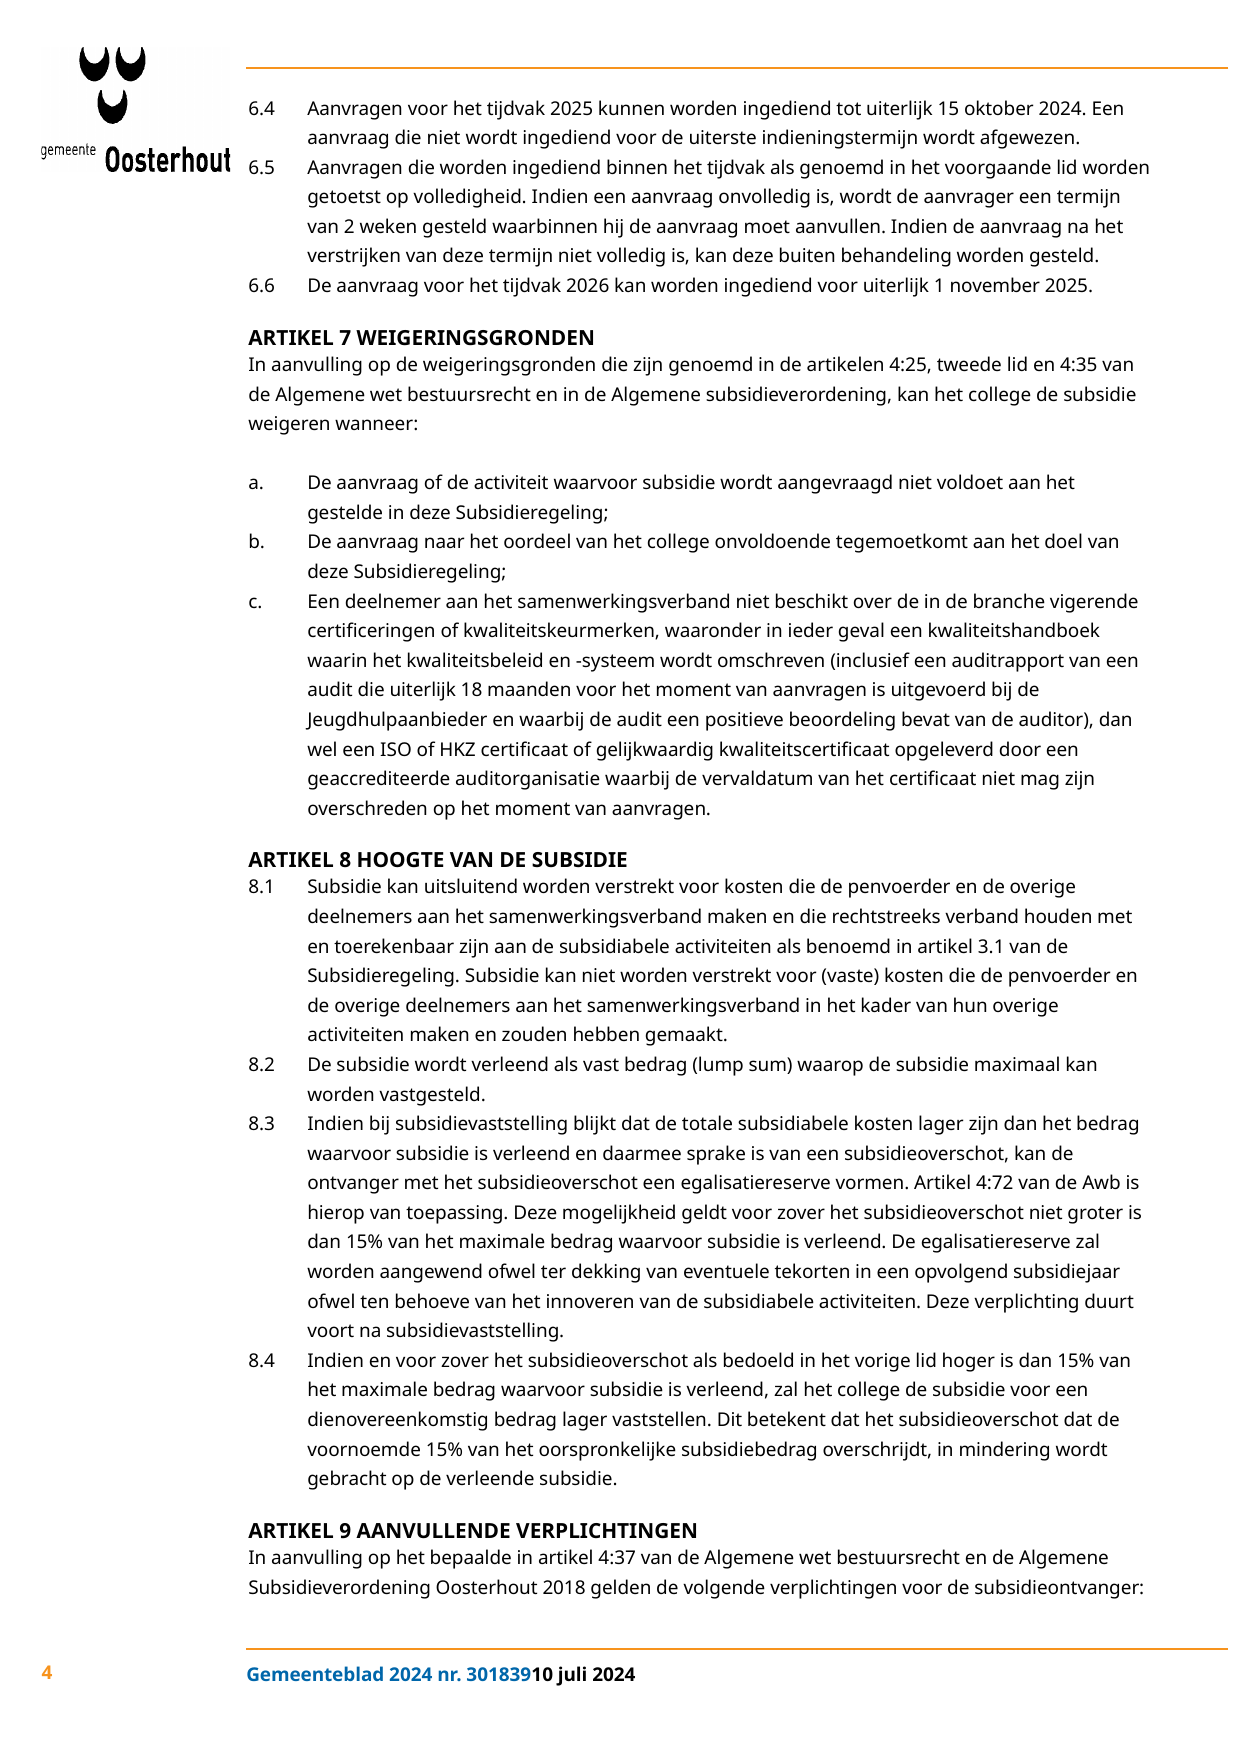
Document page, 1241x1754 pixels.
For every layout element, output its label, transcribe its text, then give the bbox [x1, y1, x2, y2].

text In aanvulling op het bepaalde in artikel 4:37 van de Algemene wet bestuursrecht en de Algemene Subsidieverordening Oosterhout 2018 gelden de volgende verplichtingen voor de subsidieontvanger: [248, 1544, 1152, 1599]
picture [41, 47, 231, 172]
list De aanvraag of de activiteit waarvoor subsidie wordt aangevraagd niet voldoet aan het gestelde in deze Subsidieregeling; [248, 469, 1152, 525]
text ARTIKEL 8 HOOGTE VAN DE SUBSIDIE [248, 845, 1152, 874]
list Indien bij subsidievaststelling blijkt dat de totale subsidiabele kosten lager zijn dan het bedrag waarvoor subsidie is verleend en daarmee sprake is van een subsidieoverschot, kan de ontvanger met het subsidieoverschot een egalisatiereserve vormen. Artikel 4:72 van de Awb is hierop van toepassing. Deze mogelijkheid geldt voor zover het subsidieoverschot niet groter is dan 15% van het maximale bedrag waarvoor subsidie is verleend. De egalisatiereserve zal worden aangewend ofwel ter dekking van eventuele tekorten in een opvolgend subsidiejaar ofwel ten behoeve van het innoveren van de subsidiabele activiteiten. Deze verplichting duurt voort na subsidievaststelling. [248, 1110, 1152, 1343]
list De aanvraag voor het tijdvak 2026 kan worden ingediend voor uiterlijk 1 november 2025. [248, 272, 1152, 298]
list De aanvraag naar het oordeel van het college onvoldoende tegemoetkomt aan het doel van deze Subsidieregeling; [248, 529, 1152, 584]
text ARTIKEL 7 WEIGERINGSGRONDEN [248, 323, 1152, 351]
text In aanvulling op de weigeringsgronden die zijn genoemd in de artikelen 4:25, tweede lid en 4:35 van de Algemene wet bestuursrecht en in de Algemene subsidieverordening, kan het college de subsidie weigeren wanneer: [248, 351, 1152, 436]
list Aanvragen voor het tijdvak 2025 kunnen worden ingediend tot uiterlijk 15 oktober 2024. Een aanvraag die niet wordt ingediend voor de uiterste indieningstermijn wordt afgewezen. [248, 95, 1152, 150]
list Subsidie kan uitsluitend worden verstrekt voor kosten die de penvoerder en de overige deelnemers aan het samenwerkingsverband maken en die rechtstreeks verband houden met en toerekenbaar zijn aan de subsidiabele activiteiten als benoemd in artikel 3.1 van de Subsidieregeling. Subsidie kan niet worden verstrekt voor (vaste) kosten die de penvoerder en de overige deelnemers aan het samenwerkingsverband in het kader van hun overige activiteiten maken en zouden hebben gemaakt. [248, 874, 1152, 1047]
list Een deelnemer aan het samenwerkingsverband niet beschikt over de in de branche vigerende certificeringen of kwaliteitskeurmerken, waaronder in ieder geval een kwaliteitshandboek waarin het kwaliteitsbeleid en -systeem wordt omschreven (inclusief een auditrapport van een audit die uiterlijk 18 maanden voor het moment van aanvragen is uitgevoerd bij de Jeugdhulpaanbieder en waarbij de audit een positieve beoordeling bevat van de auditor), dan wel een ISO of HKZ certificaat of gelijkwaardig kwaliteitscertificaat opgeleverd door een geaccrediteerde auditorganisatie waarbij de vervaldatum van het certificaat niet mag zijn overschreden op het moment van aanvragen. [248, 588, 1152, 821]
list Aanvragen die worden ingediend binnen het tijdvak als genoemd in het voorgaande lid worden getoetst op volledigheid. Indien een aanvraag onvolledig is, wordt de aanvrager een termijn van 2 weken gesteld waarbinnen hij de aanvraag moet aanvullen. Indien de aanvraag na het verstrijken van deze termijn niet volledig is, kan deze buiten behandeling worden gesteld. [248, 154, 1152, 268]
list De subsidie wordt verleend als vast bedrag (lump sum) waarop de subsidie maximaal kan worden vastgesteld. [248, 1051, 1152, 1107]
list Indien en voor zover het subsidieoverschot als bedoeld in het vorige lid hoger is dan 15% van het maximale bedrag waarvoor subsidie is verleend, zal het college de subsidie voor een dienovereenkomstig bedrag lager vaststellen. Dit betekent dat het subsidieoverschot dat de voornoemde 15% van het oorspronkelijke subsidiebedrag overschrijdt, in mindering wordt gebracht op de verleende subsidie. [248, 1347, 1152, 1491]
text ARTIKEL 9 AANVULLENDE VERPLICHTINGEN [248, 1516, 1152, 1544]
